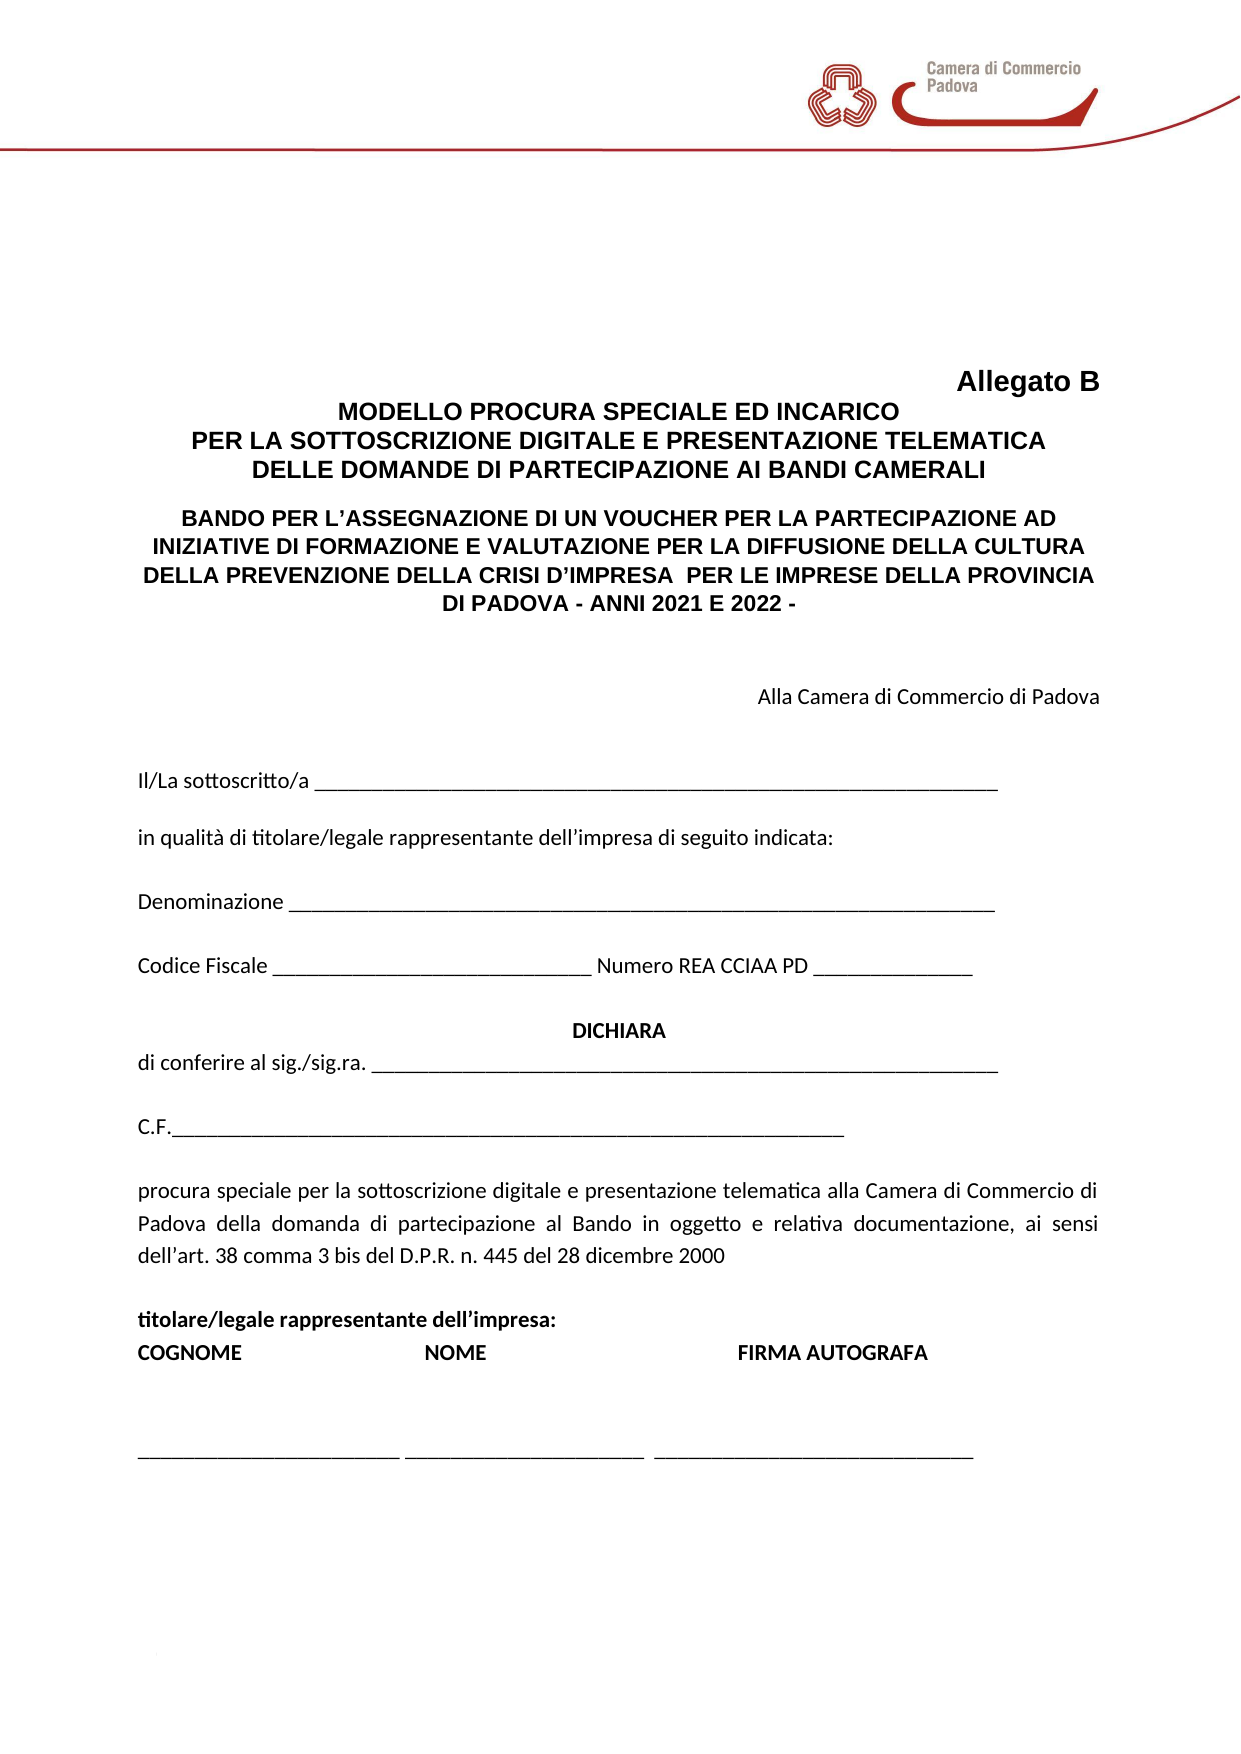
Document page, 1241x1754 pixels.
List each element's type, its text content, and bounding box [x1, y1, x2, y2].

text Il/La sottoscritto/a ____________________________________________________________ [138, 767, 1100, 794]
text Codice Fiscale ____________________________ Numero REA CCIAA PD ______________ [138, 951, 1100, 979]
text procura speciale per la sottoscrizione digitale e presentazione telematica alla Camera di Commercio di Padova della domanda di partecipazione al Bando in oggetto e relativa documentazione, ai sensi dell’art. 38 comma 3 bis del D.P.R. n. 445 del 28 dicembre 2000 [138, 1177, 1100, 1269]
text BANDO PER L’ASSEGNAZIONE DI UN VOUCHER PER LA PARTECIPAZIONE AD INIZIATIVE DI FORMAZIONE E VALUTAZIONE PER LA DIFFUSIONE DELLA CULTURA DELLA PREVENZIONE DELLA CRISI D’IMPRESA PER LE IMPRESE DELLA PROVINCIA DI PADOVA - ANNI 2021 E 2022 - [138, 505, 1100, 617]
text _______________________ _____________________ ____________________________ [138, 1434, 1100, 1462]
picture [0, 9, 1241, 192]
text titolare/legale rappresentante dell’impresa: [138, 1305, 1100, 1333]
text di conferire al sig./sig.ra. _______________________________________________________ [138, 1048, 1100, 1076]
text COGNOME NOME FIRMA AUTOGRAFA [138, 1338, 1100, 1366]
text C.F.___________________________________________________________ [138, 1112, 1100, 1140]
text in qualità di titolare/legale rappresentante dell’impresa di seguito indicata: [138, 823, 1100, 851]
text DICHIARA [138, 1016, 1100, 1044]
text Alla Camera di Commercio di Padova [138, 682, 1100, 711]
text Denominazione ______________________________________________________________ [138, 887, 1100, 915]
